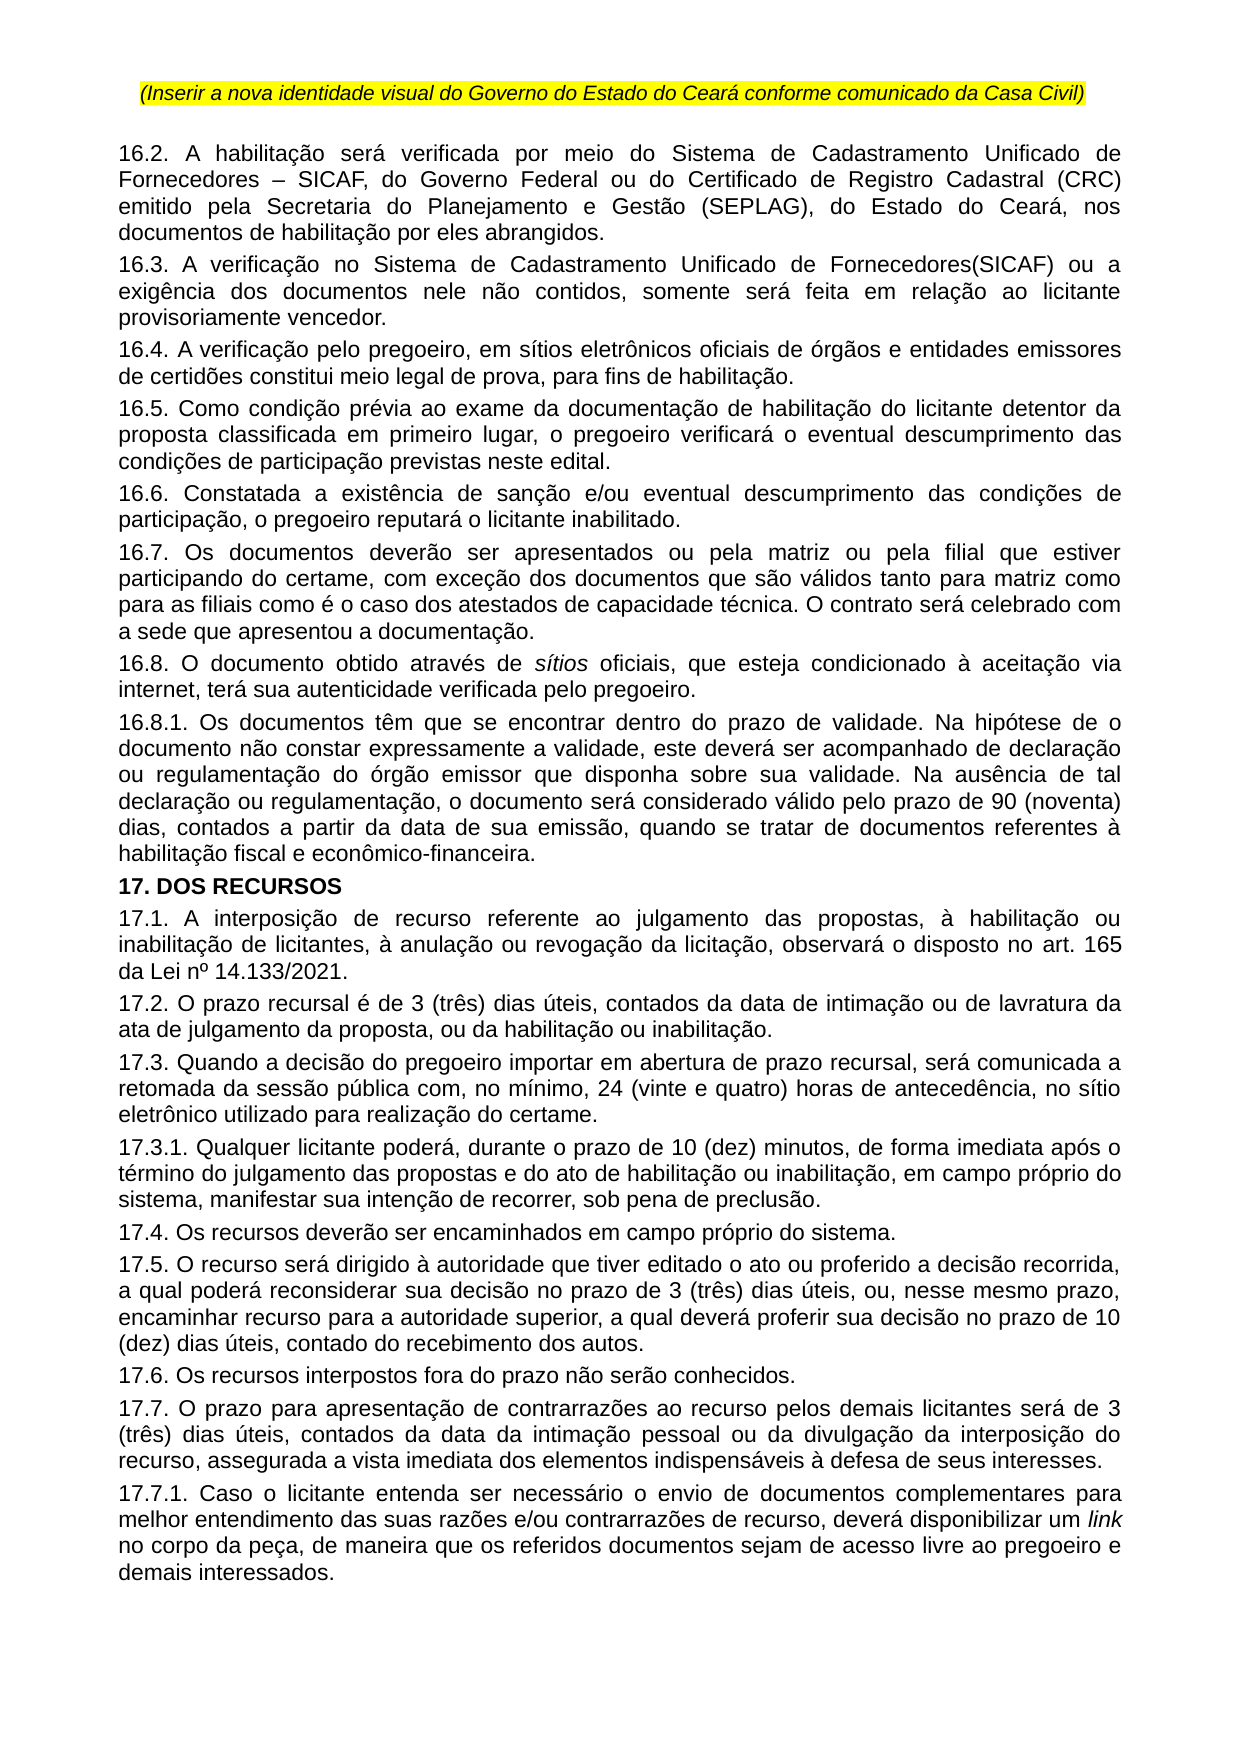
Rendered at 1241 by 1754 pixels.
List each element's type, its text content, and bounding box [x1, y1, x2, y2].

text 16.8.1. Os documentos têm que se encontrar dentro do prazo de validade. Na hipótese de o documento não constar expressamente a validade, este deverá ser acompanhado de declaração ou regulamentação do órgão emissor que disponha sobre sua validade. Na ausência de tal declaração ou regulamentação, o documento será considerado válido pelo prazo de 90 (noventa) dias, contados a partir da data de sua emissão, quando se tratar de documentos referentes à habilitação fiscal e econômico-financeira. [118, 708, 1122, 867]
text 16.5. Como condição prévia ao exame da documentação de habilitação do licitante detentor da proposta classificada em primeiro lugar, o pregoeiro verificará o eventual descumprimento das condições de participação previstas neste edital. [118, 395, 1122, 474]
text 17. DOS RECURSOS [118, 873, 1122, 899]
text 17.5. O recurso será dirigido à autoridade que tiver editado o ato ou proferido a decisão recorrida, a qual poderá reconsiderar sua decisão no prazo de 3 (três) dias úteis, ou, nesse mesmo prazo, encaminhar recurso para a autoridade superior, a qual deverá proferir sua decisão no prazo de 10 (dez) dias úteis, contado do recebimento dos autos. [118, 1251, 1122, 1356]
text 17.1. A interposição de recurso referente ao julgamento das propostas, à habilitação ou inabilitação de licitantes, à anulação ou revogação da licitação, observará o disposto no art. 165 da Lei nº 14.133/2021. [118, 905, 1122, 984]
text 17.4. Os recursos deverão ser encaminhados em campo próprio do sistema. [118, 1218, 1122, 1245]
text 16.8. O documento obtido através de sítios oficiais, que esteja condicionado à aceitação via internet, terá sua autenticidade verificada pelo pregoeiro. [118, 650, 1122, 703]
text 16.7. Os documentos deverão ser apresentados ou pela matriz ou pela filial que estiver participando do certame, com exceção dos documentos que são válidos tanto para matriz como para as filiais como é o caso dos atestados de capacidade técnica. O contrato será celebrado com a sede que apresentou a documentação. [118, 538, 1122, 644]
text 16.2. A habilitação será verificada por meio do Sistema de Cadastramento Unificado de Fornecedores – SICAF, do Governo Federal ou do Certificado de Registro Cadastral (CRC) emitido pela Secretaria do Planejamento e Gestão (SEPLAG), do Estado do Ceará, nos documentos de habilitação por eles abrangidos. [118, 140, 1122, 245]
text 16.6. Constatada a existência de sanção e/ou eventual descumprimento das condições de participação, o pregoeiro reputará o licitante inabilitado. [118, 480, 1122, 533]
text 17.2. O prazo recursal é de 3 (três) dias úteis, contados da data de intimação ou de lavratura da ata de julgamento da proposta, ou da habilitação ou inabilitação. [118, 990, 1122, 1043]
text 17.7. O prazo para apresentação de contrarrazões ao recurso pelos demais licitantes será de 3 (três) dias úteis, contados da data da intimação pessoal ou da divulgação da interposição do recurso, assegurada a vista imediata dos elementos indispensáveis à defesa de seus interesses. [118, 1394, 1122, 1473]
text 16.4. A verificação pelo pregoeiro, em sítios eletrônicos oficiais de órgãos e entidades emissores de certidões constitui meio legal de prova, para fins de habilitação. [118, 336, 1122, 389]
text 17.7.1. Caso o licitante entenda ser necessário o envio de documentos complementares para melhor entendimento das suas razões e/ou contrarrazões de recurso, deverá disponibilizar um link no corpo da peça, de maneira que os referidos documentos sejam de acesso livre ao pregoeiro e demais interessados. [118, 1479, 1122, 1585]
text 17.3.1. Qualquer licitante poderá, durante o prazo de 10 (dez) minutos, de forma imediata após o término do julgamento das propostas e do ato de habilitação ou inabilitação, em campo próprio do sistema, manifestar sua intenção de recorrer, sob pena de preclusão. [118, 1133, 1122, 1213]
text 16.3. A verificação no Sistema de Cadastramento Unificado de Fornecedores(SICAF) ou a exigência dos documentos nele não contidos, somente será feita em relação ao licitante provisoriamente vencedor. [118, 251, 1122, 330]
text 17.3. Quando a decisão do pregoeiro importar em abertura de prazo recursal, será comunicada a retomada da sessão pública com, no mínimo, 24 (vinte e quatro) horas de antecedência, no sítio eletrônico utilizado para realização do certame. [118, 1048, 1122, 1128]
text 17.6. Os recursos interpostos fora do prazo não serão conhecidos. [118, 1362, 1122, 1388]
